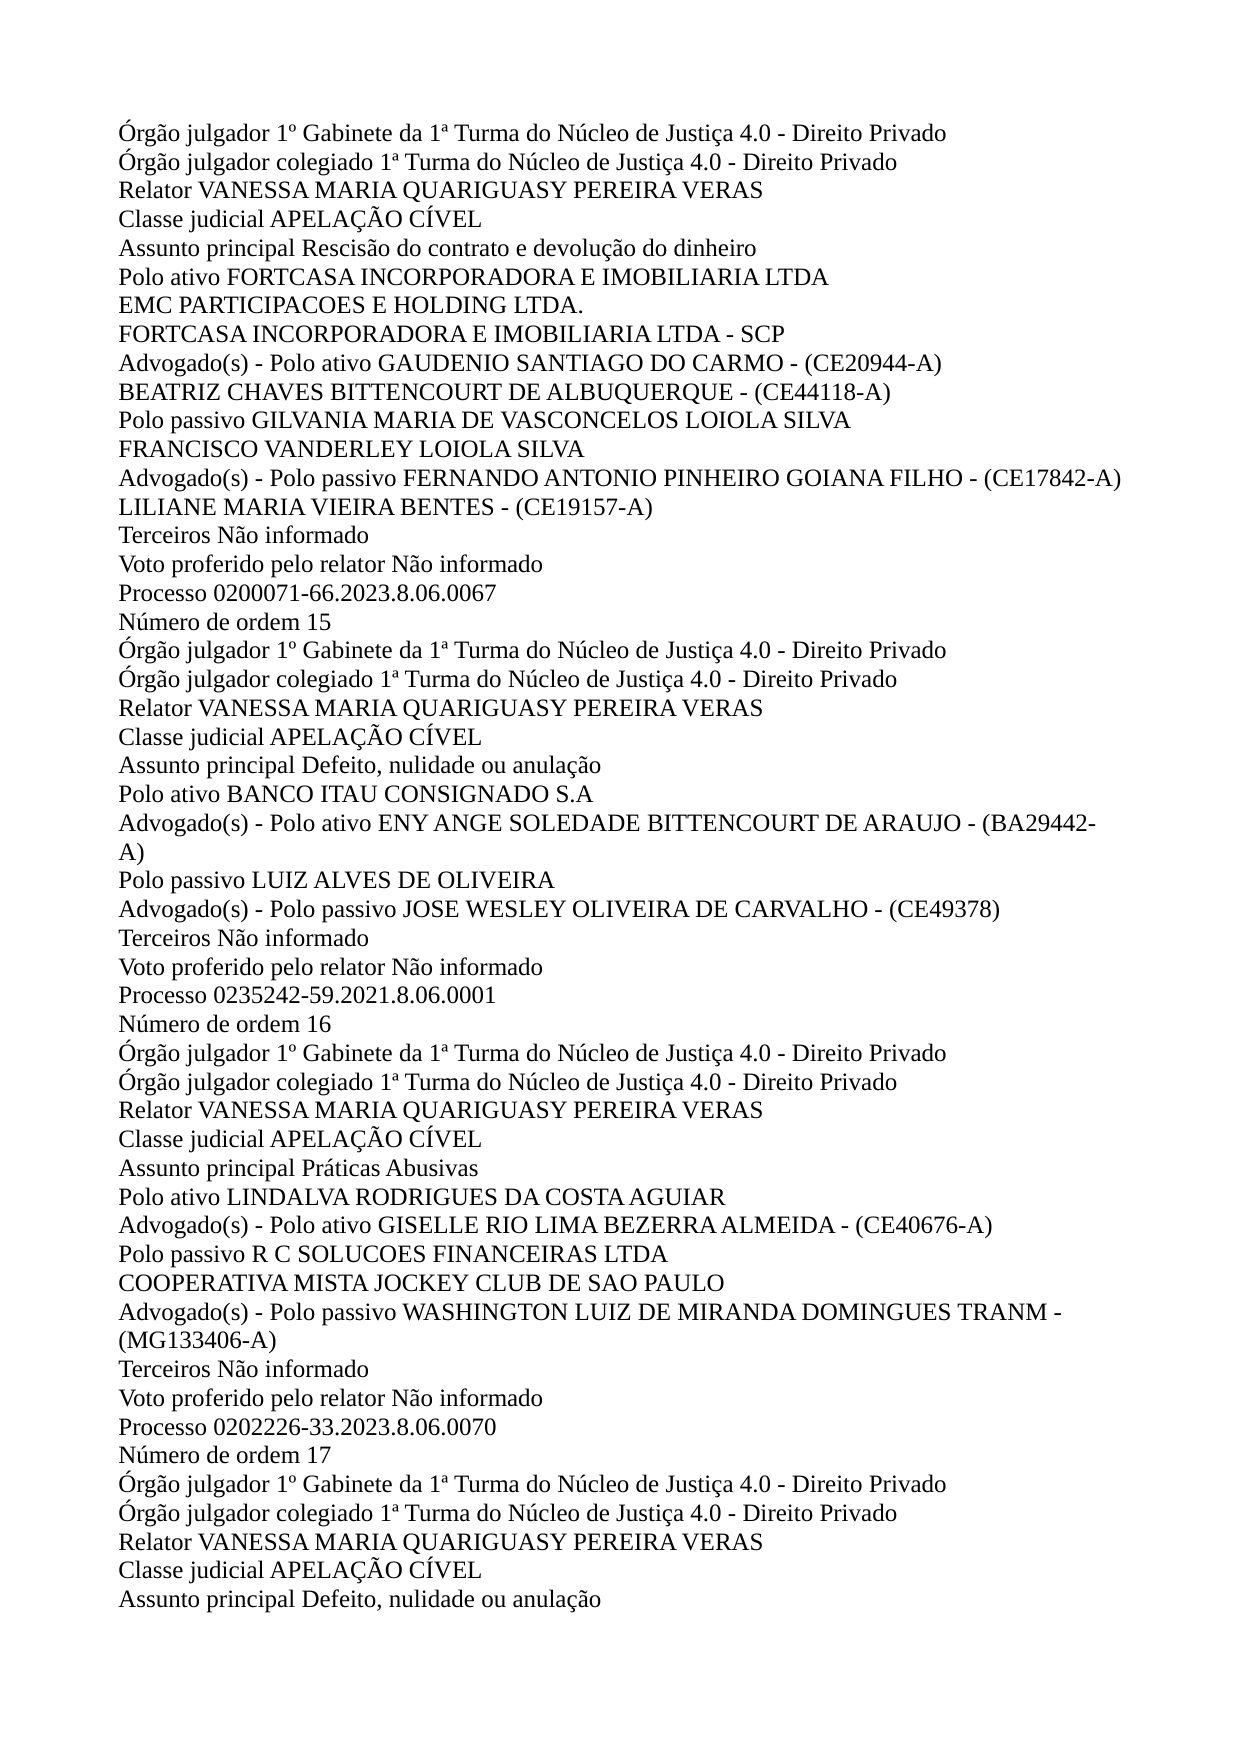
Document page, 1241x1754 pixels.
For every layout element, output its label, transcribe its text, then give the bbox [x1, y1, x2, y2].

text Processo 0200071-66.2023.8.06.0067 [118, 578, 1122, 607]
text Número de ordem 15 [118, 607, 1122, 636]
text Advogado(s) - Polo passivo JOSE WESLEY OLIVEIRA DE CARVALHO - (CE49378) [118, 894, 1122, 923]
text BEATRIZ CHAVES BITTENCOURT DE ALBUQUERQUE - (CE44118-A) [118, 377, 1122, 406]
text Terceiros Não informado [118, 521, 1122, 549]
text Advogado(s) - Polo passivo WASHINGTON LUIZ DE MIRANDA DOMINGUES TRANM - (MG133406-A) [118, 1297, 1122, 1354]
text Órgão julgador colegiado 1ª Turma do Núcleo de Justiça 4.0 - Direito Privado [118, 147, 1122, 176]
text Processo 0202226-33.2023.8.06.0070 [118, 1412, 1122, 1441]
text Assunto principal Rescisão do contrato e devolução do dinheiro [118, 233, 1122, 262]
text Terceiros Não informado [118, 1354, 1122, 1383]
text FRANCISCO VANDERLEY LOIOLA SILVA [118, 434, 1122, 463]
text Classe judicial APELAÇÃO CÍVEL [118, 722, 1122, 751]
text Assunto principal Defeito, nulidade ou anulação [118, 751, 1122, 779]
text Assunto principal Defeito, nulidade ou anulação [118, 1584, 1122, 1613]
text Relator VANESSA MARIA QUARIGUASY PEREIRA VERAS [118, 1096, 1122, 1124]
text Relator VANESSA MARIA QUARIGUASY PEREIRA VERAS [118, 176, 1122, 204]
text FORTCASA INCORPORADORA E IMOBILIARIA LTDA - SCP [118, 319, 1122, 348]
text Polo ativo BANCO ITAU CONSIGNADO S.A [118, 779, 1122, 808]
text Processo 0235242-59.2021.8.06.0001 [118, 981, 1122, 1009]
text Relator VANESSA MARIA QUARIGUASY PEREIRA VERAS [118, 693, 1122, 722]
text Polo ativo LINDALVA RODRIGUES DA COSTA AGUIAR [118, 1182, 1122, 1211]
text Número de ordem 17 [118, 1441, 1122, 1469]
text Advogado(s) - Polo passivo FERNANDO ANTONIO PINHEIRO GOIANA FILHO - (CE17842-A) [118, 463, 1122, 492]
text Órgão julgador colegiado 1ª Turma do Núcleo de Justiça 4.0 - Direito Privado [118, 1067, 1122, 1096]
text Polo ativo FORTCASA INCORPORADORA E IMOBILIARIA LTDA [118, 262, 1122, 291]
text Polo passivo R C SOLUCOES FINANCEIRAS LTDA [118, 1239, 1122, 1268]
text Advogado(s) - Polo ativo GISELLE RIO LIMA BEZERRA ALMEIDA - (CE40676-A) [118, 1211, 1122, 1239]
text Classe judicial APELAÇÃO CÍVEL [118, 1124, 1122, 1153]
text Voto proferido pelo relator Não informado [118, 549, 1122, 578]
text Voto proferido pelo relator Não informado [118, 952, 1122, 981]
text Órgão julgador colegiado 1ª Turma do Núcleo de Justiça 4.0 - Direito Privado [118, 1498, 1122, 1527]
text Órgão julgador 1º Gabinete da 1ª Turma do Núcleo de Justiça 4.0 - Direito Privado [118, 1469, 1122, 1498]
text Voto proferido pelo relator Não informado [118, 1383, 1122, 1412]
text LILIANE MARIA VIEIRA BENTES - (CE19157-A) [118, 492, 1122, 521]
text Assunto principal Práticas Abusivas [118, 1153, 1122, 1182]
text Órgão julgador 1º Gabinete da 1ª Turma do Núcleo de Justiça 4.0 - Direito Privado [118, 636, 1122, 664]
text Polo passivo GILVANIA MARIA DE VASCONCELOS LOIOLA SILVA [118, 406, 1122, 434]
text Terceiros Não informado [118, 923, 1122, 952]
text COOPERATIVA MISTA JOCKEY CLUB DE SAO PAULO [118, 1268, 1122, 1297]
text Advogado(s) - Polo ativo ENY ANGE SOLEDADE BITTENCOURT DE ARAUJO - (BA29442-A) [118, 808, 1122, 866]
text Classe judicial APELAÇÃO CÍVEL [118, 1556, 1122, 1584]
text Advogado(s) - Polo ativo GAUDENIO SANTIAGO DO CARMO - (CE20944-A) [118, 348, 1122, 377]
text Órgão julgador 1º Gabinete da 1ª Turma do Núcleo de Justiça 4.0 - Direito Privado [118, 118, 1122, 147]
text Órgão julgador colegiado 1ª Turma do Núcleo de Justiça 4.0 - Direito Privado [118, 664, 1122, 693]
text Polo passivo LUIZ ALVES DE OLIVEIRA [118, 866, 1122, 894]
text Órgão julgador 1º Gabinete da 1ª Turma do Núcleo de Justiça 4.0 - Direito Privado [118, 1038, 1122, 1067]
text EMC PARTICIPACOES E HOLDING LTDA. [118, 291, 1122, 319]
text Número de ordem 16 [118, 1009, 1122, 1038]
text Classe judicial APELAÇÃO CÍVEL [118, 204, 1122, 233]
text Relator VANESSA MARIA QUARIGUASY PEREIRA VERAS [118, 1527, 1122, 1556]
